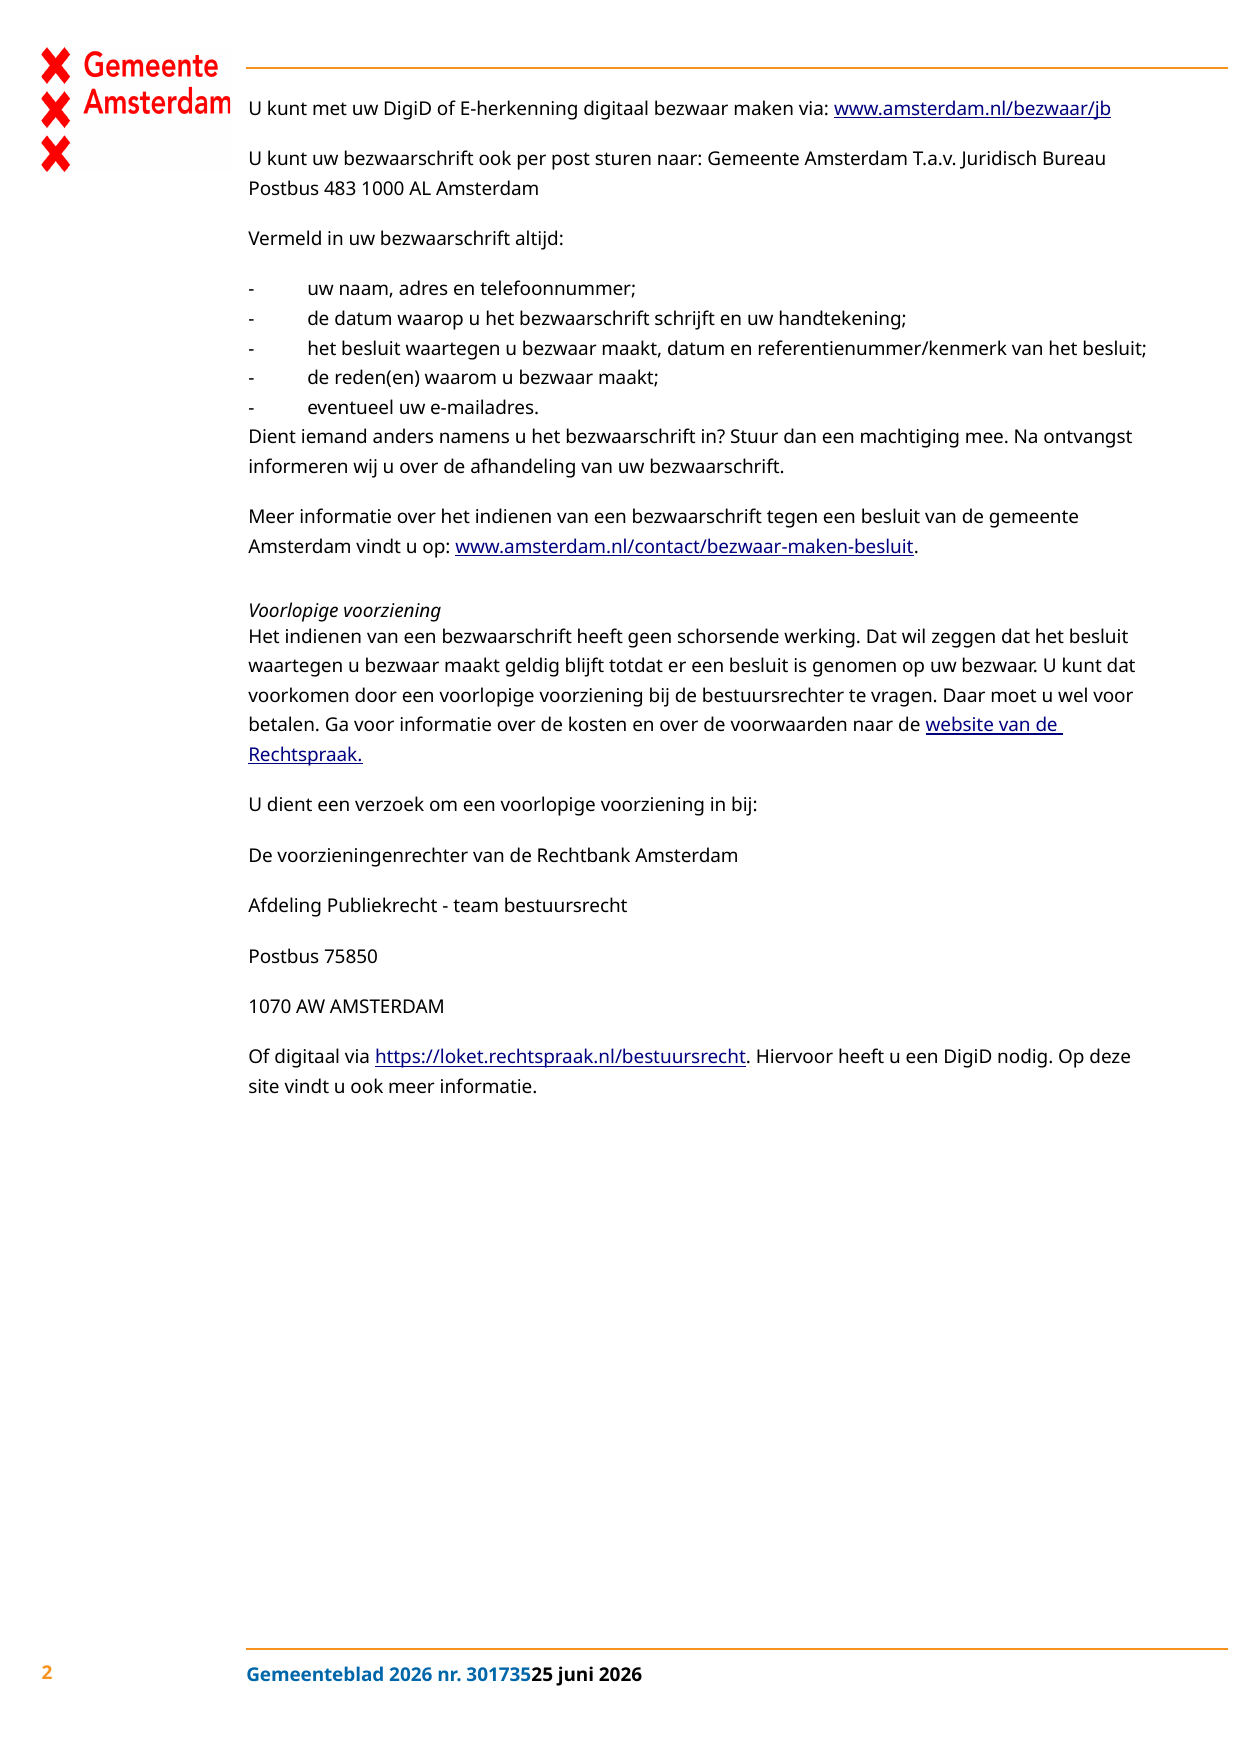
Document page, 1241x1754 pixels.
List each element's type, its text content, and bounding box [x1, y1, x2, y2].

text U dient een verzoek om een voorlopige voorziening in bij: [248, 792, 1152, 817]
text Afdeling Publiekrecht - team bestuursrecht [248, 892, 1152, 918]
text De voorzieningenrechter van de Rechtbank Amsterdam [248, 842, 1152, 868]
list de datum waarop u het bezwaarschrift schrijft en uw handtekening; [248, 305, 1152, 331]
text Vermeld in uw bezwaarschrift altijd: [248, 225, 1152, 251]
text U kunt met uw DigiD of E-herkenning digitaal bezwaar maken via: www.amsterdam.nl/bezwaar/jb [248, 95, 1152, 121]
text Of digitaal via https://loket.rechtspraak.nl/bestuursrecht. Hiervoor heeft u een DigiD nodig. Op deze site vindt u ook meer informatie. [248, 1044, 1152, 1099]
text Meer informatie over het indienen van een bezwaarschrift tegen een besluit van de gemeente Amsterdam vindt u op: www.amsterdam.nl/contact/bezwaar-maken-besluit. [248, 503, 1152, 559]
text Postbus 75850 [248, 943, 1152, 968]
text U kunt uw bezwaarschrift ook per post sturen naar: Gemeente Amsterdam T.a.v. Juridisch Bureau Postbus 483 1000 AL Amsterdam [248, 145, 1152, 201]
list eventueel uw e-mailadres. [248, 394, 1152, 420]
list de reden(en) waarom u bezwaar maakt; [248, 364, 1152, 390]
text Voorlopige voorziening [248, 597, 1152, 623]
text 1070 AW AMSTERDAM [248, 993, 1152, 1019]
picture [41, 47, 231, 172]
list het besluit waartegen u bezwaar maakt, datum en referentienummer/kenmerk van het besluit; [248, 335, 1152, 361]
text Het indienen van een bezwaarschrift heeft geen schorsende werking. Dat wil zeggen dat het besluit waartegen u bezwaar maakt geldig blijft totdat er een besluit is genomen op uw bezwaar. U kunt dat voorkomen door een voorlopige voorziening bij de bestuursrechter te vragen. Daar moet u wel voor betalen. Ga voor informatie over de kosten en over de voorwaarden naar de website van de Rechtspraak. [248, 623, 1152, 767]
list uw naam, adres en telefoonnummer; [248, 276, 1152, 301]
text Dient iemand anders namens u het bezwaarschrift in? Stuur dan een machtiging mee. Na ontvangst informeren wij u over de afhandeling van uw bezwaarschrift. [248, 423, 1152, 479]
